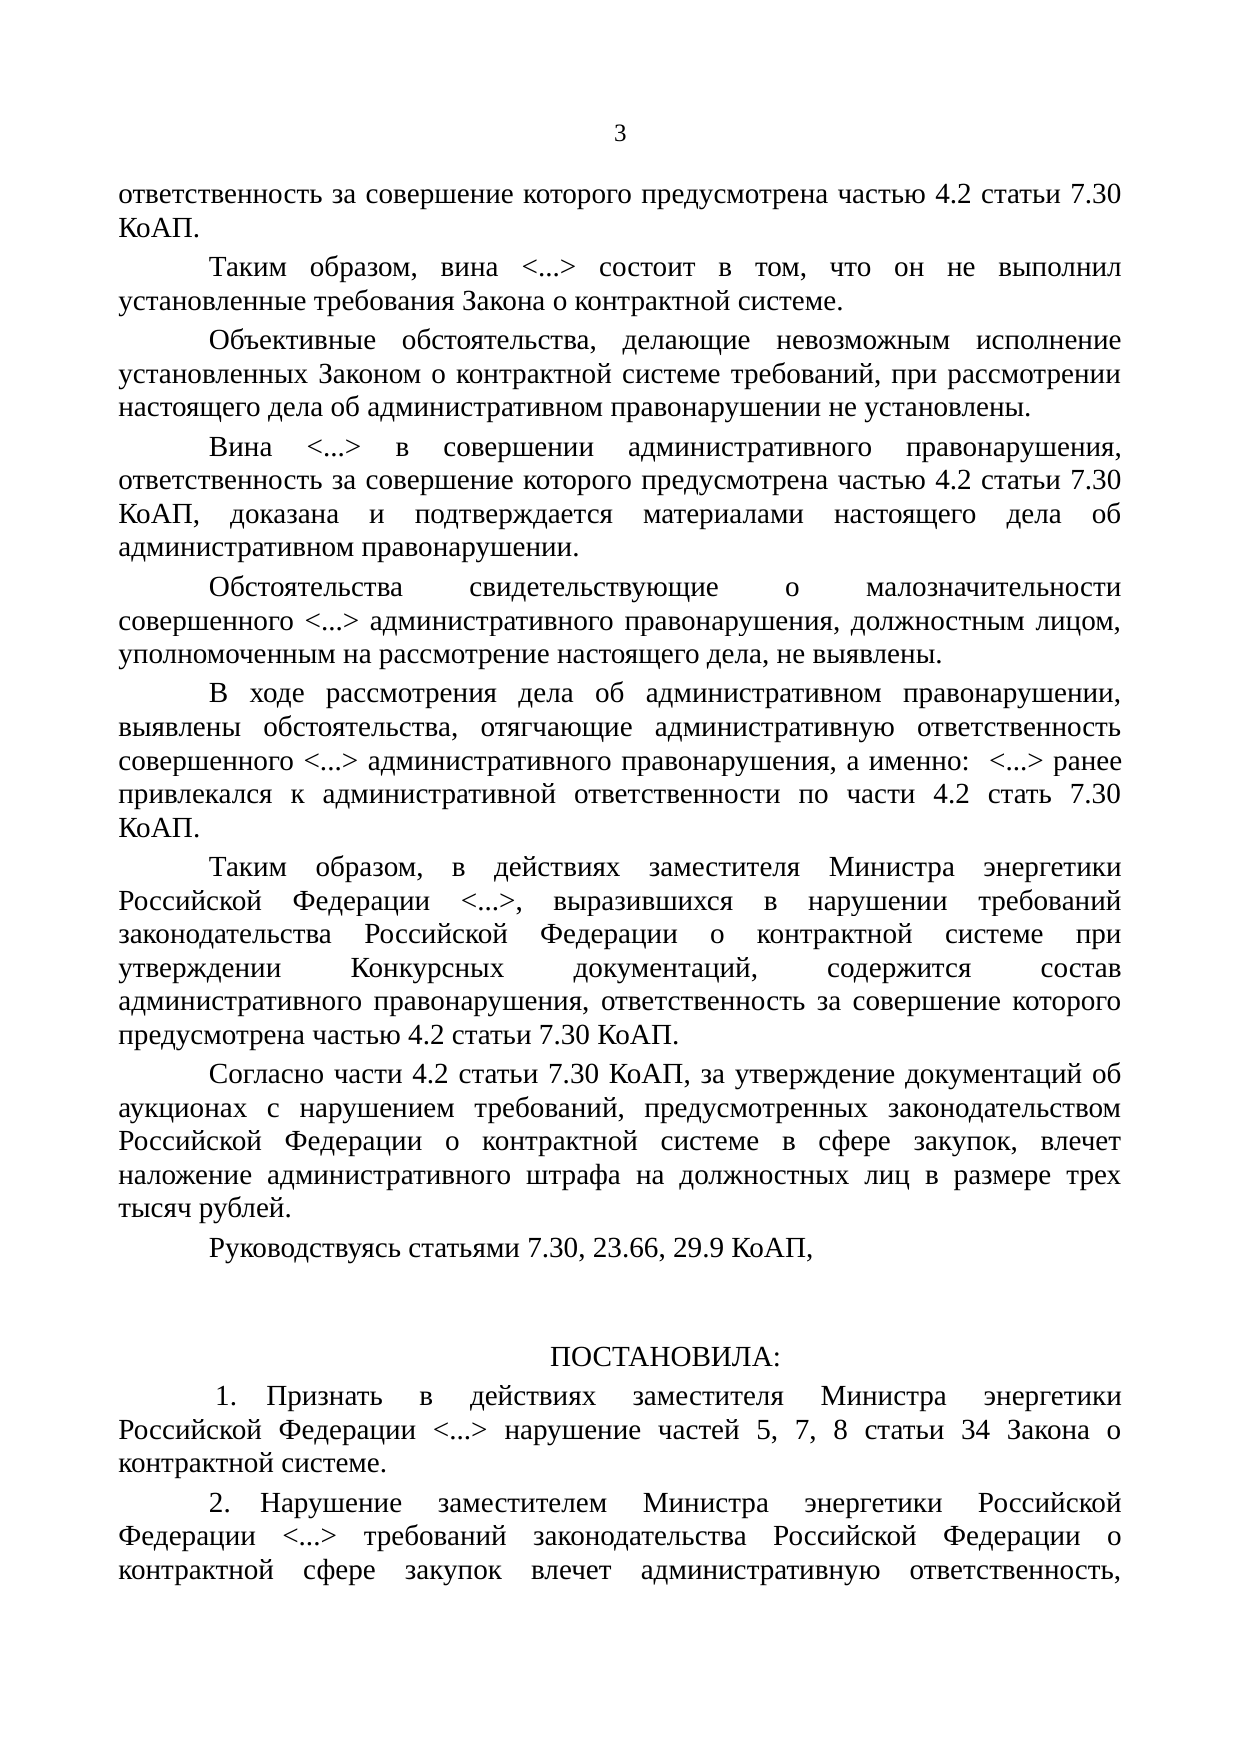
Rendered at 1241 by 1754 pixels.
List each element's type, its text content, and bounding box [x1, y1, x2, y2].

text 2. Нарушение заместителем Министра энергетики Российской Федерации <...> требований законодательства Российской Федерации о контрактной сфере закупок влечет административную ответственность, [118, 1485, 1122, 1586]
text Обстоятельства свидетельствующие о малозначительности совершенного <...> административного правонарушения, должностным лицом, уполномоченным на рассмотрение настоящего дела, не выявлены. [118, 569, 1122, 670]
text Вина <...> в совершении административного правонарушения, ответственность за совершение которого предусмотрена частью 4.2 статьи 7.30 КоАП, доказана и подтверждается материалами настоящего дела об административном правонарушении. [118, 429, 1122, 563]
text ответственность за совершение которого предусмотрена частью 4.2 статьи 7.30 КоАП. [118, 176, 1122, 243]
text Таким образом, вина <...> состоит в том, что он не выполнил установленные требования Закона о контрактной системе. [118, 249, 1122, 316]
text Объективные обстоятельства, делающие невозможным исполнение установленных Законом о контрактной системе требований, при рассмотрении настоящего дела об административном правонарушении не установлены. [118, 322, 1122, 423]
text 1. Признать в действиях заместителя Министра энергетики Российской Федерации <...> нарушение частей 5, 7, 8 статьи 34 Закона о контрактной системе. [118, 1378, 1122, 1479]
text Руководствуясь статьями 7.30, 23.66, 29.9 КоАП, [118, 1230, 1122, 1264]
text В ходе рассмотрения дела об административном правонарушении, выявлены обстоятельства, отягчающие административную ответственность совершенного <...> административного правонарушения, а именно: <...> ранее привлекался к административной ответственности по части 4.2 стать 7.30 КоАП. [118, 676, 1122, 843]
text Согласно части 4.2 статьи 7.30 КоАП, за утверждение документаций об аукционах с нарушением требований, предусмотренных законодательством Российской Федерации о контрактной системе в сфере закупок, влечет наложение административного штрафа на должностных лиц в размере трех тысяч рублей. [118, 1056, 1122, 1224]
text ПОСТАНОВИЛА: [118, 1339, 1122, 1372]
text Таким образом, в действиях заместителя Министра энергетики Российской Федерации <...>, выразившихся в нарушении требований законодательства Российской Федерации о контрактной системе при утверждении Конкурсных документаций, содержится состав административного правонарушения, ответственность за совершение которого предусмотрена частью 4.2 статьи 7.30 КоАП. [118, 849, 1122, 1051]
